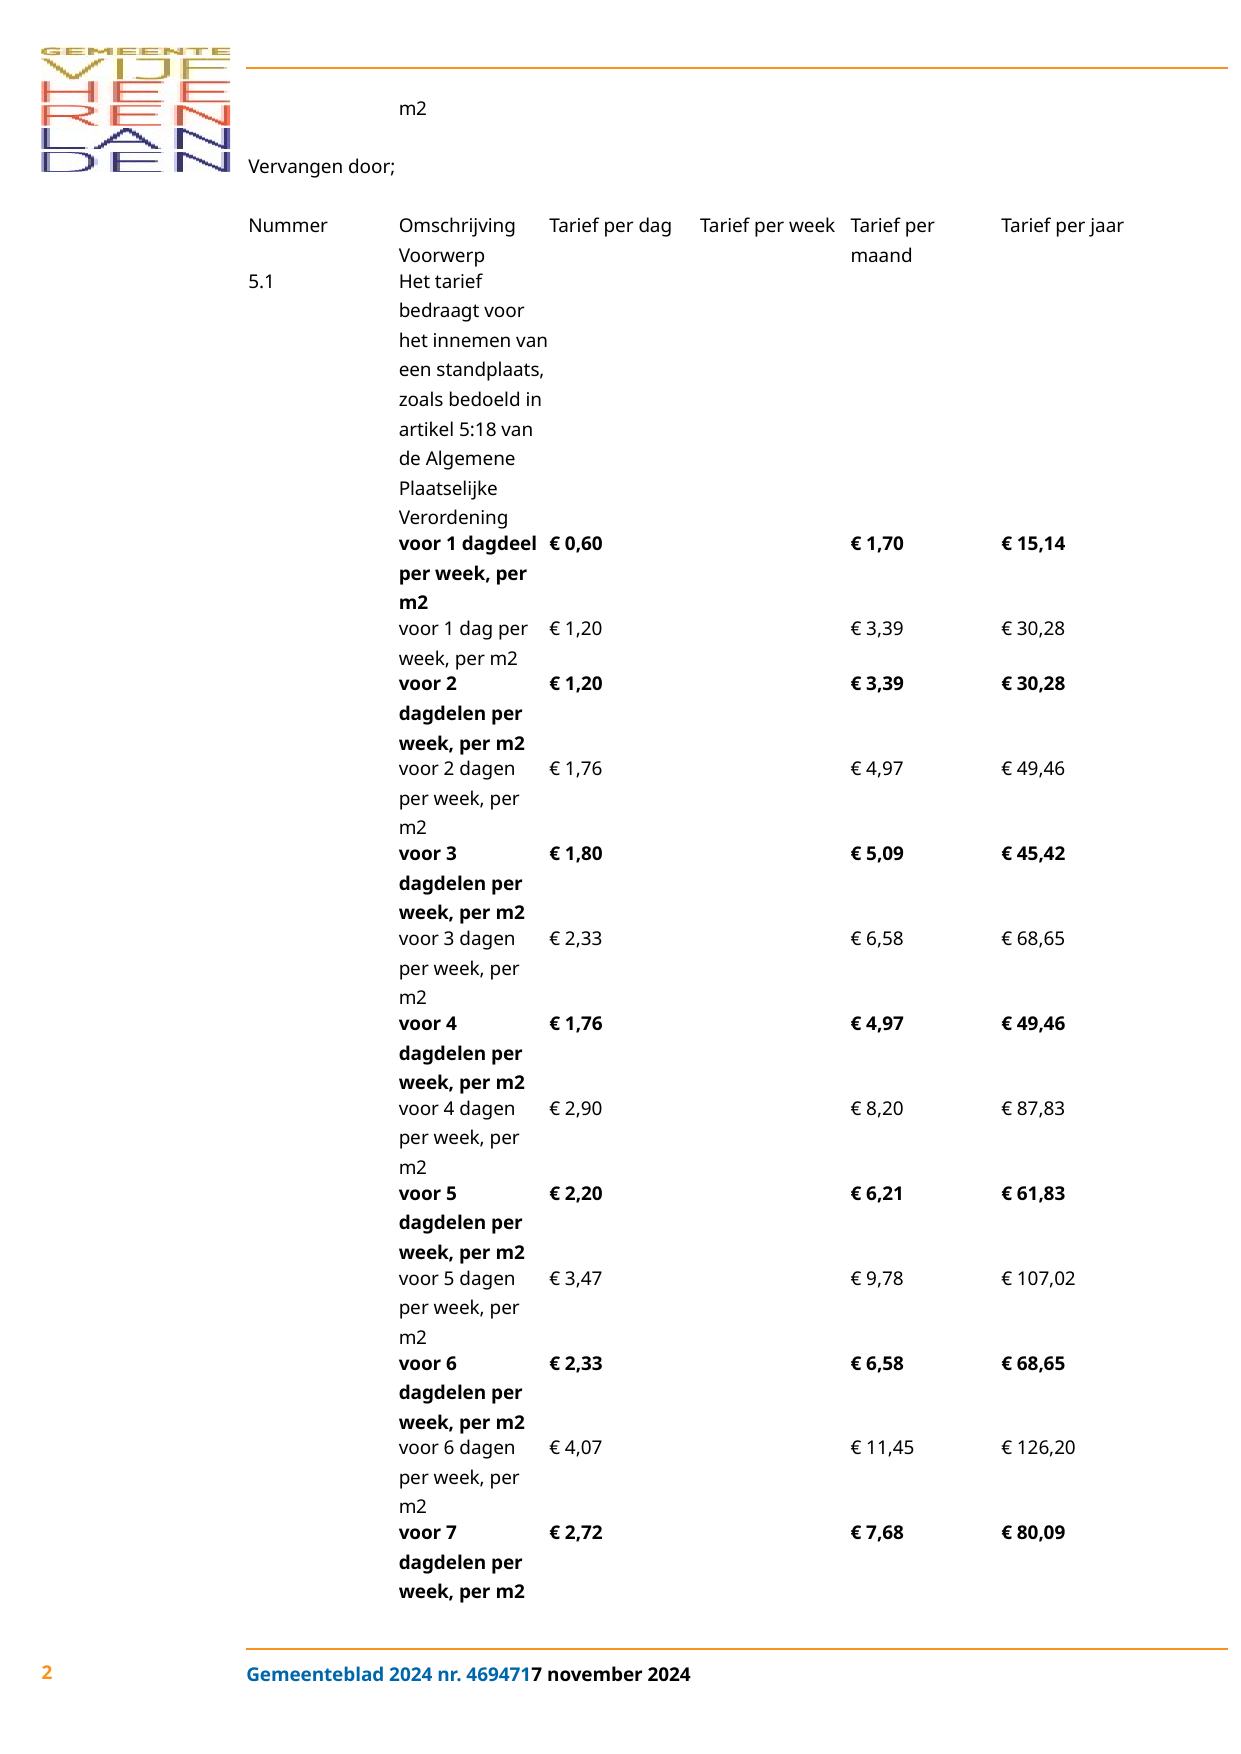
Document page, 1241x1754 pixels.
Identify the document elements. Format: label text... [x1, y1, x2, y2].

table_cell € 4,97 [850, 755, 1001, 840]
table_cell € 2,72 [549, 1520, 700, 1604]
table_cell € 3,39 [850, 615, 1001, 671]
picture [41, 47, 231, 172]
table_header Tarief per week [700, 213, 850, 268]
text Vervangen door; [248, 153, 1152, 179]
table_cell voor 2 dagen per week, per m2 [399, 755, 549, 840]
table_cell voor 5 dagen per week, per m2 [399, 1265, 549, 1350]
table_cell [248, 1520, 398, 1604]
table_cell [700, 1520, 850, 1604]
table_cell voor 3 dagdelen per week, per m2 [399, 840, 549, 925]
table_cell m2 [399, 95, 549, 121]
table_cell [248, 1265, 398, 1350]
table_cell [248, 755, 398, 840]
table_cell € 1,76 [549, 755, 700, 840]
table_cell voor 6 dagdelen per week, per m2 [399, 1350, 549, 1434]
table_cell voor 1 dagdeel per week, per m2 [399, 530, 549, 615]
table_cell € 2,90 [549, 1095, 700, 1180]
table_cell voor 4 dagdelen per week, per m2 [399, 1010, 549, 1095]
table_cell [700, 1095, 850, 1180]
table_cell € 1,76 [549, 1010, 700, 1095]
table_cell voor 1 dag per week, per m2 [399, 615, 549, 671]
table_cell [700, 1180, 850, 1265]
table_cell € 107,02 [1001, 1265, 1152, 1350]
table_cell € 87,83 [1001, 1095, 1152, 1180]
table_cell € 1,70 [850, 530, 1001, 615]
table_cell [248, 925, 398, 1010]
table_cell [700, 755, 850, 840]
table_cell € 80,09 [1001, 1520, 1152, 1604]
table_cell voor 5 dagdelen per week, per m2 [399, 1180, 549, 1265]
table_cell [248, 530, 398, 615]
table_cell € 4,97 [850, 1010, 1001, 1095]
table_cell voor 3 dagen per week, per m2 [399, 925, 549, 1010]
table_cell € 6,21 [850, 1180, 1001, 1265]
table_cell [248, 1180, 398, 1265]
table_cell € 8,20 [850, 1095, 1001, 1180]
table_cell [549, 95, 700, 121]
table_cell [248, 615, 398, 671]
table_cell [700, 95, 850, 121]
table_cell [248, 1435, 398, 1519]
table_cell [248, 1095, 398, 1180]
table_cell [700, 840, 850, 925]
table_cell [700, 1435, 850, 1519]
table_header Tarief per jaar [1001, 213, 1152, 268]
table_cell [700, 1350, 850, 1434]
table_cell [700, 671, 850, 755]
table_cell [248, 1010, 398, 1095]
table_cell € 45,42 [1001, 840, 1152, 925]
table_cell 5.1 [248, 268, 398, 530]
table_cell € 1,20 [549, 671, 700, 755]
table_cell € 1,20 [549, 615, 700, 671]
table_cell [248, 95, 398, 121]
table_cell € 49,46 [1001, 1010, 1152, 1095]
table_header Omschrijving Voorwerp [399, 213, 549, 268]
table_cell € 6,58 [850, 925, 1001, 1010]
table_cell [700, 615, 850, 671]
table_cell € 126,20 [1001, 1435, 1152, 1519]
table_cell [700, 925, 850, 1010]
table_cell € 68,65 [1001, 925, 1152, 1010]
table_cell € 3,47 [549, 1265, 700, 1350]
table_cell € 6,58 [850, 1350, 1001, 1434]
table_cell [700, 1265, 850, 1350]
table_cell € 2,20 [549, 1180, 700, 1265]
table_cell € 30,28 [1001, 671, 1152, 755]
table_cell € 2,33 [549, 1350, 700, 1434]
table_cell voor 7 dagdelen per week, per m2 [399, 1520, 549, 1604]
table_cell [248, 840, 398, 925]
table_cell € 5,09 [850, 840, 1001, 925]
table_cell € 7,68 [850, 1520, 1001, 1604]
table_cell € 30,28 [1001, 615, 1152, 671]
table_cell [700, 1010, 850, 1095]
table_cell € 9,78 [850, 1265, 1001, 1350]
table_cell voor 2 dagdelen per week, per m2 [399, 671, 549, 755]
table_cell € 0,60 [549, 530, 700, 615]
table_cell voor 6 dagen per week, per m2 [399, 1435, 549, 1519]
table_cell [248, 671, 398, 755]
table_cell voor 4 dagen per week, per m2 [399, 1095, 549, 1180]
table_cell € 68,65 [1001, 1350, 1152, 1434]
table_cell € 15,14 [1001, 530, 1152, 615]
table_cell € 3,39 [850, 671, 1001, 755]
table_header Tarief per maand [850, 213, 1001, 268]
table_cell € 49,46 [1001, 755, 1152, 840]
table_cell € 61,83 [1001, 1180, 1152, 1265]
table_cell [850, 268, 1001, 530]
table_cell Het tarief bedraagt voor het innemen van een standplaats, zoals bedoeld in artikel 5:18 van de Algemene Plaatselijke Verordening [399, 268, 549, 530]
table_cell € 1,80 [549, 840, 700, 925]
table_cell [700, 268, 850, 530]
table_header Tarief per dag [549, 213, 700, 268]
table_cell [850, 95, 1001, 121]
table_header Nummer [248, 213, 398, 268]
table_cell [248, 1350, 398, 1434]
table_cell [549, 268, 700, 530]
table_cell € 2,33 [549, 925, 700, 1010]
table_cell € 11,45 [850, 1435, 1001, 1519]
table_cell € 4,07 [549, 1435, 700, 1519]
table_cell [1001, 95, 1152, 121]
table_cell [1001, 268, 1152, 530]
table_cell [700, 530, 850, 615]
